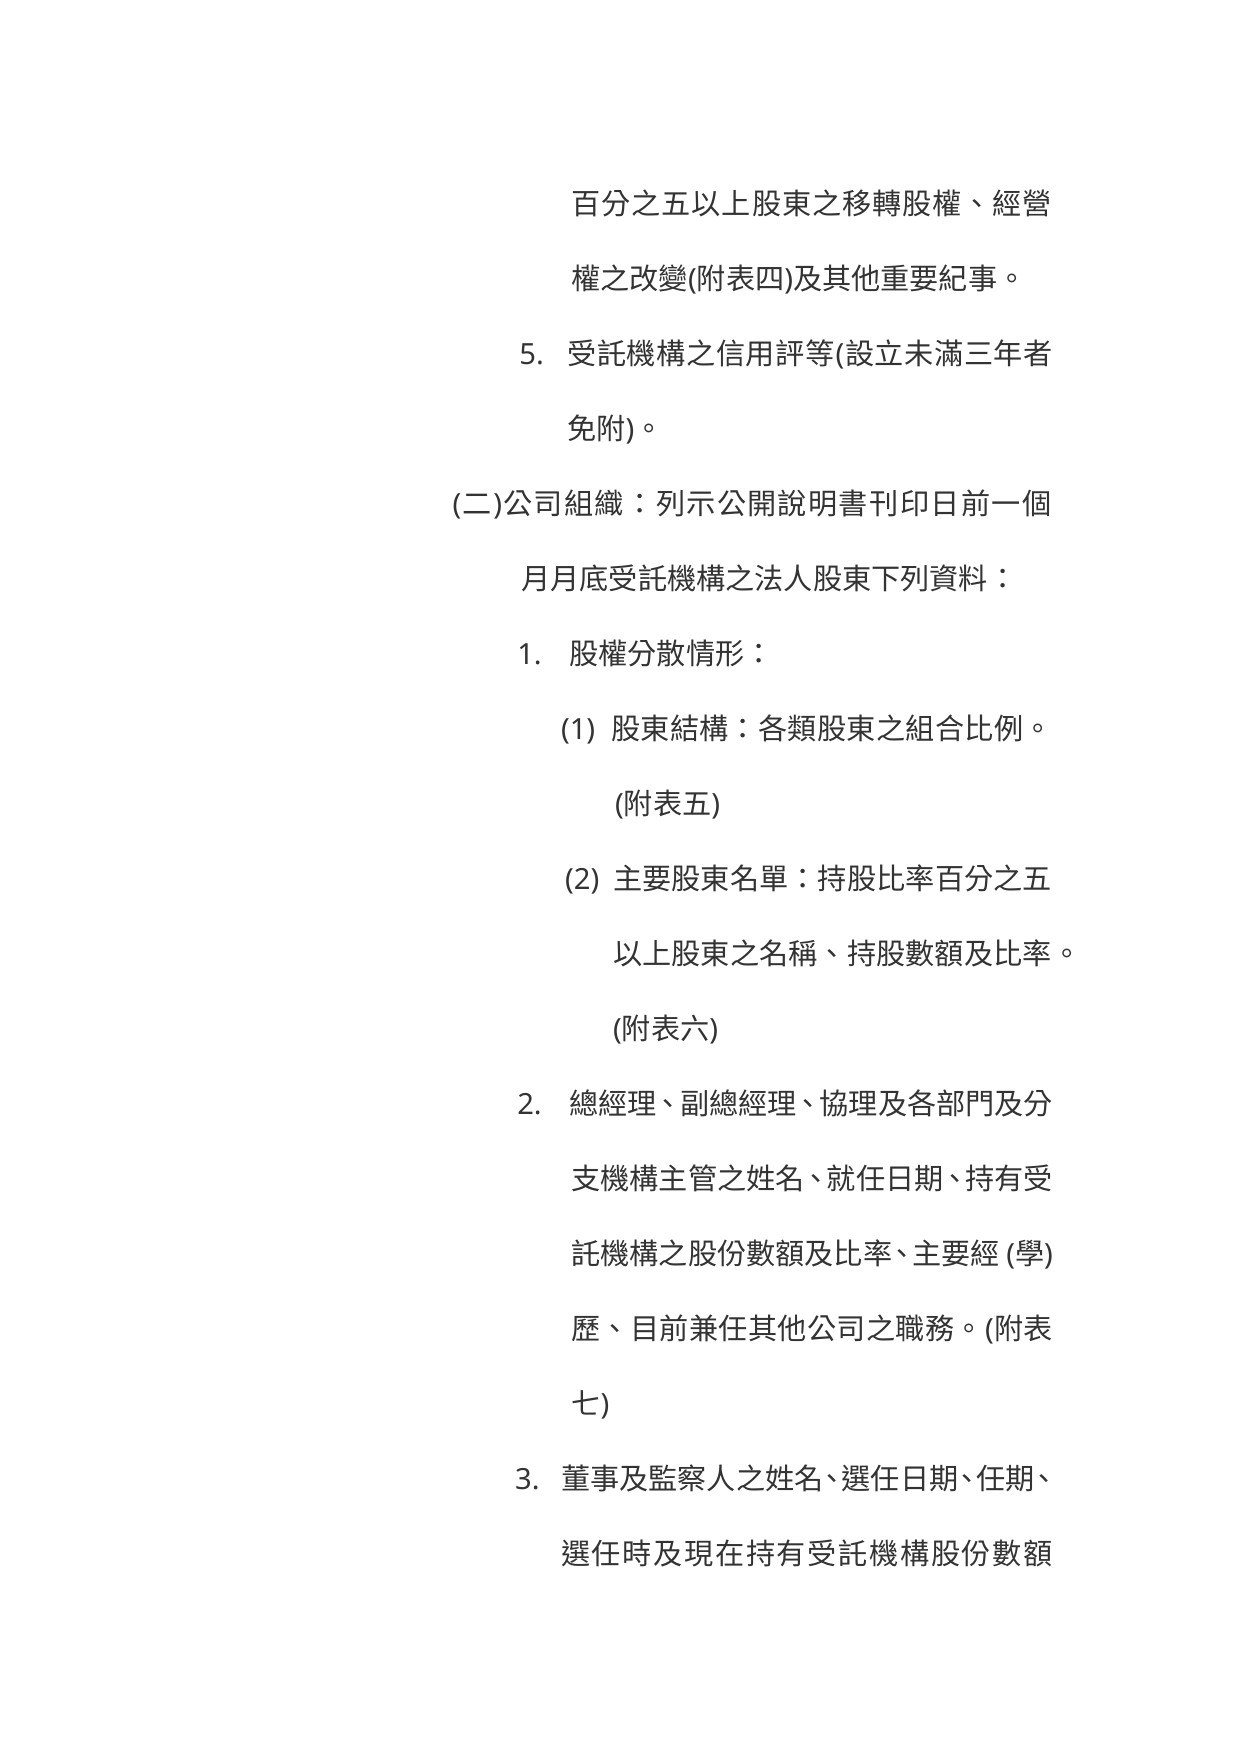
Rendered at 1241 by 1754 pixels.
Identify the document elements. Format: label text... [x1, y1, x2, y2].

list 股權分散情形： [325, 614, 1053, 689]
list 總經理、副總經理、協理及各部門及分支機構主管之姓名、就任日期、持有受託機構之股份數額及比率、主要經 (學)歷、目前兼任其他公司之職務。(附表七) [517, 1064, 1053, 1439]
list 百分之五以上股東之移轉股權、經營權之改變(附表四)及其他重要紀事。 [521, 164, 1053, 314]
list 受託機構之信用評等(設立未滿三年者免附)。 [519, 314, 1053, 464]
list 股東結構：各類股東之組合比例。(附表五) [561, 689, 1053, 839]
list 主要股東名單：持股比率百分之五以上股東之名稱、持股數額及比率。(附表六) [565, 839, 1053, 1064]
list 董事及監察人之姓名、選任日期、任期、選任時及現在持有受託機構股份數額及比率、主要經 (學)歷；屬法人股東者，應註明其代表人。(附表八) [515, 1439, 1053, 1589]
text (二)公司組織：列示公開說明書刊印日前一個月月底受託機構之法人股東下列資料： [452, 464, 1053, 614]
